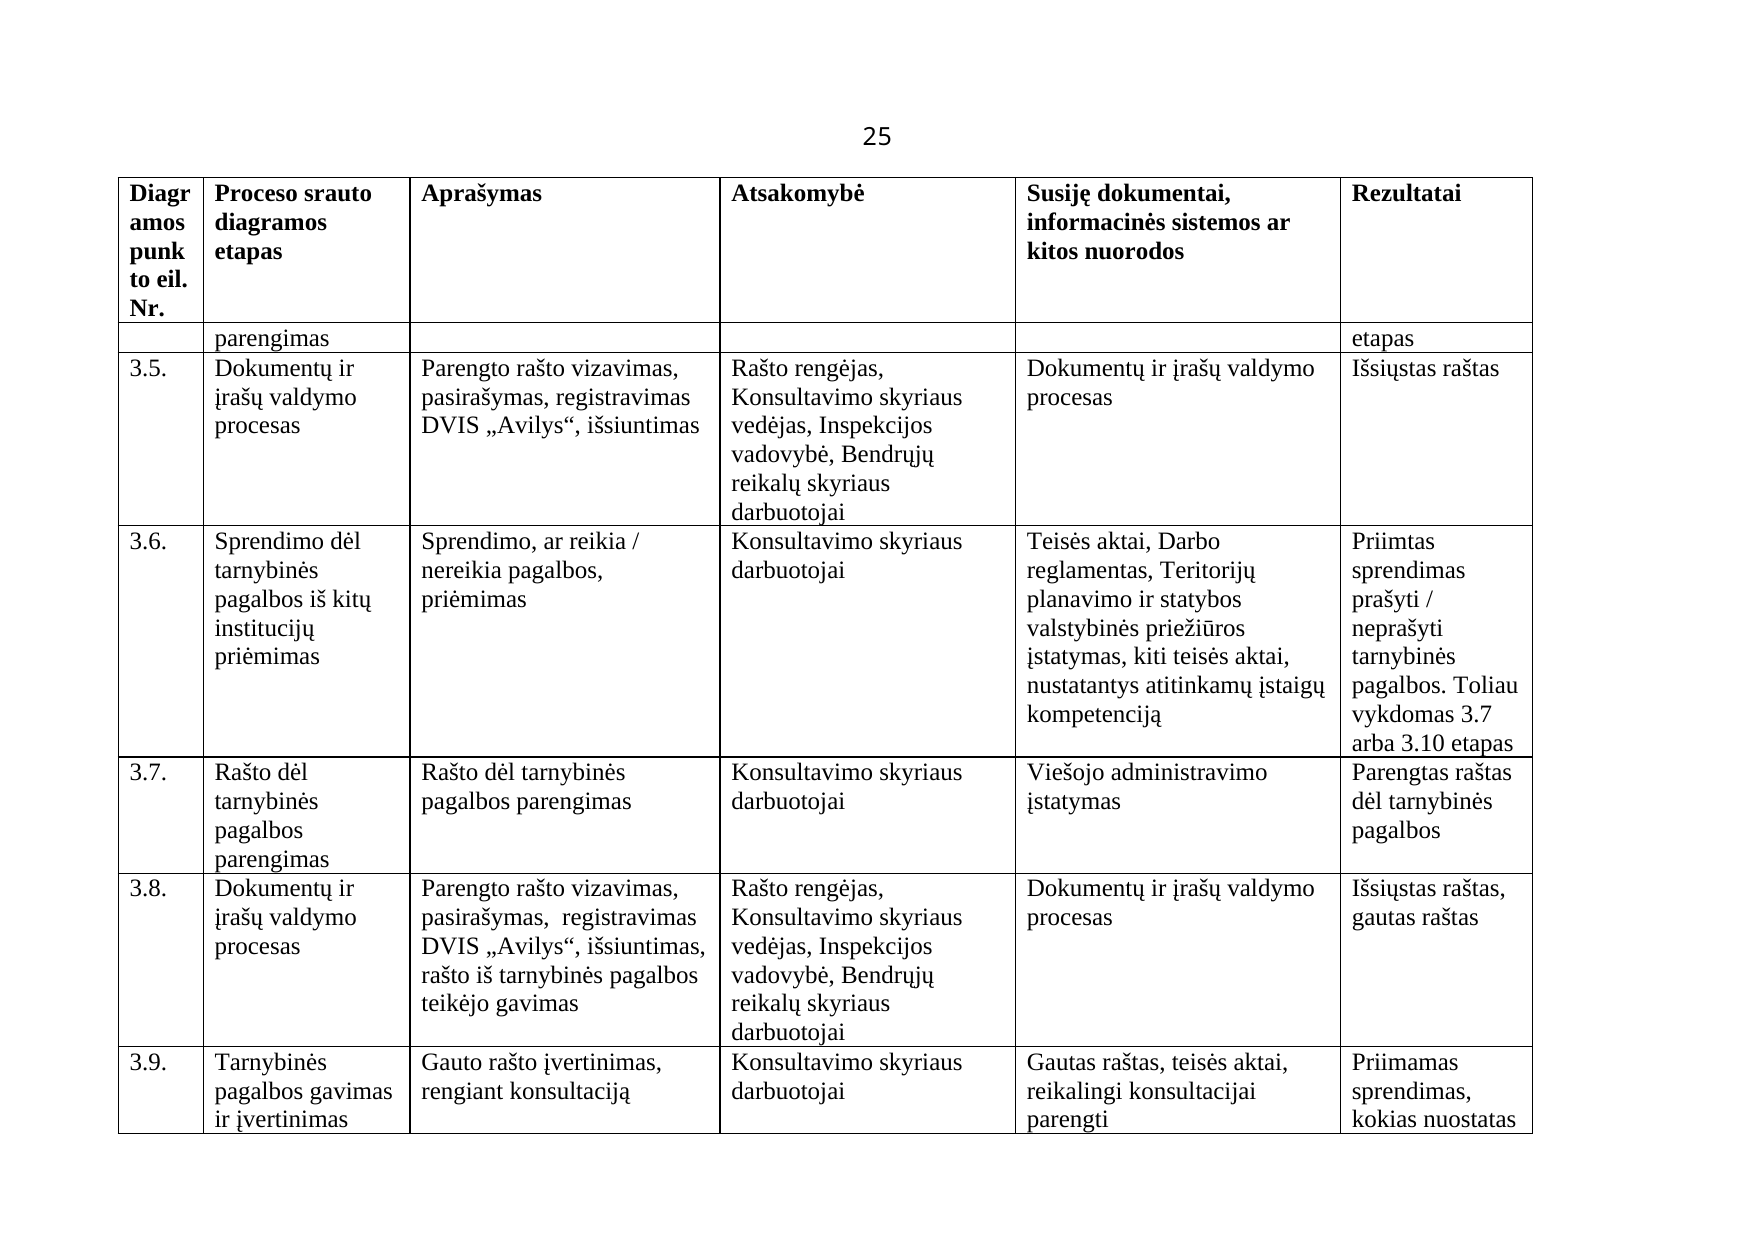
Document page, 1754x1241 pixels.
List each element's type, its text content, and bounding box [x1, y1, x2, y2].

table_header Diagramos punkto eil. Nr. [119, 178, 203, 322]
table_cell [1016, 323, 1340, 352]
table_cell 3.7. [119, 758, 203, 872]
table_cell [721, 323, 1015, 352]
table_cell etapas [1341, 323, 1532, 352]
table_cell [411, 323, 719, 352]
table_cell Dokumentų ir įrašų valdymo procesas [204, 874, 409, 1046]
table_cell Gautas raštas, teisės aktai, reikalingi konsultacijai parengti [1016, 1047, 1340, 1133]
table_header Aprašymas [411, 178, 719, 322]
table_cell Išsiųstas raštas, gautas raštas [1341, 874, 1532, 1046]
table_cell Viešojo administravimo įstatymas [1016, 758, 1340, 872]
table_cell parengimas [204, 323, 409, 352]
table_cell 3.6. [119, 526, 203, 756]
table_cell Konsultavimo skyriaus darbuotojai [721, 1047, 1015, 1133]
table_cell Parengto rašto vizavimas, pasirašymas, registravimas DVIS „Avilys“, išsiuntimas, rašto iš tarnybinės pagalbos teikėjo gavimas [411, 874, 719, 1046]
table_header Proceso srauto diagramos etapas [204, 178, 409, 322]
table_cell 3.8. [119, 874, 203, 1046]
table_cell [119, 323, 203, 352]
table_cell 3.5. [119, 353, 203, 525]
table_cell Tarnybinės pagalbos gavimas ir įvertinimas [204, 1047, 409, 1133]
table_cell Dokumentų ir įrašų valdymo procesas [1016, 874, 1340, 1046]
table_header Susiję dokumentai, informacinės sistemos ar kitos nuorodos [1016, 178, 1340, 322]
table_cell Teisės aktai, Darbo reglamentas, Teritorijų planavimo ir statybos valstybinės priežiūros įstatymas, kiti teisės aktai, nustatantys atitinkamų įstaigų kompetenciją [1016, 526, 1340, 756]
table_cell Konsultavimo skyriaus darbuotojai [721, 526, 1015, 756]
table_cell Parengto rašto vizavimas, pasirašymas, registravimas DVIS „Avilys“, išsiuntimas [411, 353, 719, 525]
table_cell 3.9. [119, 1047, 203, 1133]
table_header Rezultatai [1341, 178, 1532, 322]
table_cell Sprendimo, ar reikia / nereikia pagalbos, priėmimas [411, 526, 719, 756]
table_cell Konsultavimo skyriaus darbuotojai [721, 758, 1015, 872]
table_cell Sprendimo dėl tarnybinės pagalbos iš kitų institucijų priėmimas [204, 526, 409, 756]
table_cell Išsiųstas raštas [1341, 353, 1532, 525]
table_cell Dokumentų ir įrašų valdymo procesas [1016, 353, 1340, 525]
table_cell Priimtas sprendimas prašyti / neprašyti tarnybinės pagalbos. Toliau vykdomas 3.7 arba 3.10 etapas [1341, 526, 1532, 756]
table_cell Rašto dėl tarnybinės pagalbos parengimas [411, 758, 719, 872]
table_cell Gauto rašto įvertinimas, rengiant konsultaciją [411, 1047, 719, 1133]
table_cell Dokumentų ir įrašų valdymo procesas [204, 353, 409, 525]
table_header Atsakomybė [721, 178, 1015, 322]
table_cell Rašto rengėjas, Konsultavimo skyriaus vedėjas, Inspekcijos vadovybė, Bendrųjų reikalų skyriaus darbuotojai [721, 353, 1015, 525]
table_cell Parengtas raštas dėl tarnybinės pagalbos [1341, 758, 1532, 872]
table_cell Rašto rengėjas, Konsultavimo skyriaus vedėjas, Inspekcijos vadovybė, Bendrųjų reikalų skyriaus darbuotojai [721, 874, 1015, 1046]
table_cell Priimamas sprendimas, kokias nuostatas [1341, 1047, 1532, 1133]
table_cell Rašto dėl tarnybinės pagalbos parengimas [204, 758, 409, 872]
